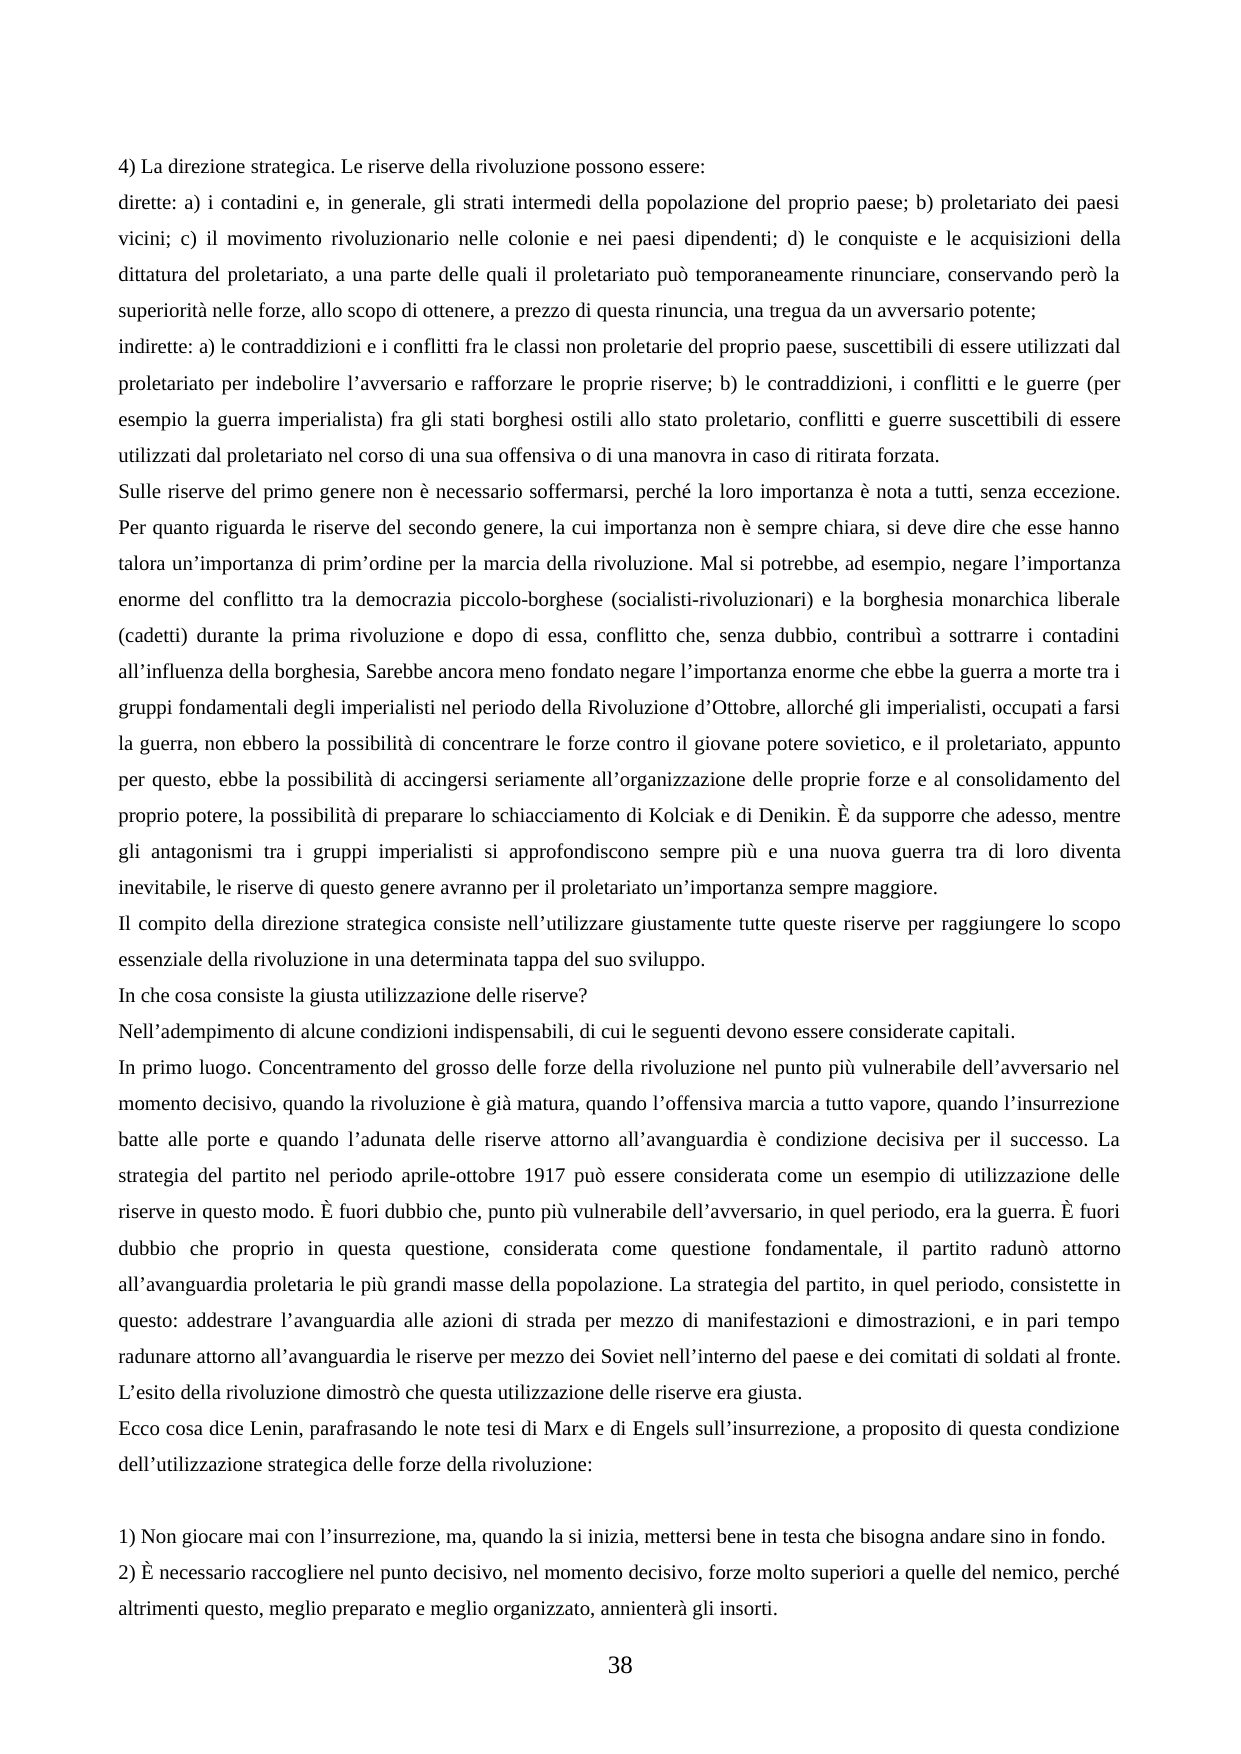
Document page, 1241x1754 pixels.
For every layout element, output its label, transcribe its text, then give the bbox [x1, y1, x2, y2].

text 1) Non giocare mai con l’insurrezione, ma, quando la si inizia, mettersi bene in testa che bisogna andare sino in fondo. [118, 1524, 1122, 1548]
text In che cosa consiste la giusta utilizzazione delle riserve? [118, 983, 1122, 1007]
text Nell’adempimento di alcune condizioni indispensabili, di cui le seguenti devono essere considerate capitali. [118, 1019, 1122, 1043]
text 2) È necessario raccogliere nel punto decisivo, nel momento decisivo, forze molto superiori a quelle del nemico, perché altrimenti questo, meglio preparato e meglio organizzato, annienterà gli insorti. [118, 1560, 1122, 1620]
text indirette: a) le contraddizioni e i conflitti fra le classi non proletarie del proprio paese, suscettibili di essere utilizzati dal proletariato per indebolire l’avversario e rafforzare le proprie riserve; b) le contraddizioni, i conflitti e le guerre (per esempio la guerra imperialista) fra gli stati borghesi ostili allo stato proletario, conflitti e guerre suscettibili di essere utilizzati dal proletariato nel corso di una sua offensiva o di una manovra in caso di ritirata forzata. [118, 334, 1122, 467]
text Sulle riserve del primo genere non è necessario soffermarsi, perché la loro importanza è nota a tutti, senza eccezione. Per quanto riguarda le riserve del secondo genere, la cui importanza non è sempre chiara, si deve dire che esse hanno talora un’importanza di prim’ordine per la marcia della rivoluzione. Mal si potrebbe, ad esempio, negare l’importanza enorme del conflitto tra la democrazia piccolo-borghese (socialisti-rivoluzionari) e la borghesia monarchica liberale (cadetti) durante la prima rivoluzione e dopo di essa, conflitto che, senza dubbio, contribuì a sottrarre i contadini all’influenza della borghesia, Sarebbe ancora meno fondato negare l’importanza enorme che ebbe la guerra a morte tra i gruppi fondamentali degli imperialisti nel periodo della Rivoluzione d’Ottobre, allorché gli imperialisti, occupati a farsi la guerra, non ebbero la possibilità di concentrare le forze contro il giovane potere sovietico, e il proletariato, appunto per questo, ebbe la possibilità di accingersi seriamente all’organizzazione delle proprie forze e al consolidamento del proprio potere, la possibilità di preparare lo schiacciamento di Kolciak e di Denikin. È da supporre che adesso, mentre gli antagonismi tra i gruppi imperialisti si approfondiscono sempre più e una nuova guerra tra di loro diventa inevitabile, le riserve di questo genere avranno per il proletariato un’importanza sempre maggiore. [118, 478, 1122, 899]
text dirette: a) i contadini e, in generale, gli strati intermedi della popolazione del proprio paese; b) proletariato dei paesi vicini; c) il movimento rivoluzionario nelle colonie e nei paesi dipendenti; d) le conquiste e le acquisizioni della dittatura del proletariato, a una parte delle quali il proletariato può temporaneamente rinunciare, conservando però la superiorità nelle forze, allo scopo di ottenere, a prezzo di questa rinuncia, una tregua da un avversario potente; [118, 190, 1122, 322]
text Ecco cosa dice Lenin, parafrasando le note tesi di Marx e di Engels sull’insurrezione, a proposito di questa condizione dell’utilizzazione strategica delle forze della rivoluzione: [118, 1416, 1122, 1476]
text 4) La direzione strategica. Le riserve della rivoluzione possono essere: [118, 154, 1122, 178]
text In primo luogo. Concentramento del grosso delle forze della rivoluzione nel punto più vulnerabile dell’avversario nel momento decisivo, quando la rivoluzione è già matura, quando l’offensiva marcia a tutto vapore, quando l’insurrezione batte alle porte e quando l’adunata delle riserve attorno all’avanguardia è condizione decisiva per il successo. La strategia del partito nel periodo aprile-ottobre 1917 può essere considerata come un esempio di utilizzazione delle riserve in questo modo. È fuori dubbio che, punto più vulnerabile dell’avversario, in quel periodo, era la guerra. È fuori dubbio che proprio in questa questione, considerata come questione fondamentale, il partito radunò attorno all’avanguardia proletaria le più grandi masse della popolazione. La strategia del partito, in quel periodo, consistette in questo: addestrare l’avanguardia alle azioni di strada per mezzo di manifestazioni e dimostrazioni, e in pari tempo radunare attorno all’avanguardia le riserve per mezzo dei Soviet nell’interno del paese e dei comitati di soldati al fronte. L’esito della rivoluzione dimostrò che questa utilizzazione delle riserve era giusta. [118, 1055, 1122, 1404]
text Il compito della direzione strategica consiste nell’utilizzare giustamente tutte queste riserve per raggiungere lo scopo essenziale della rivoluzione in una determinata tappa del suo sviluppo. [118, 911, 1122, 971]
